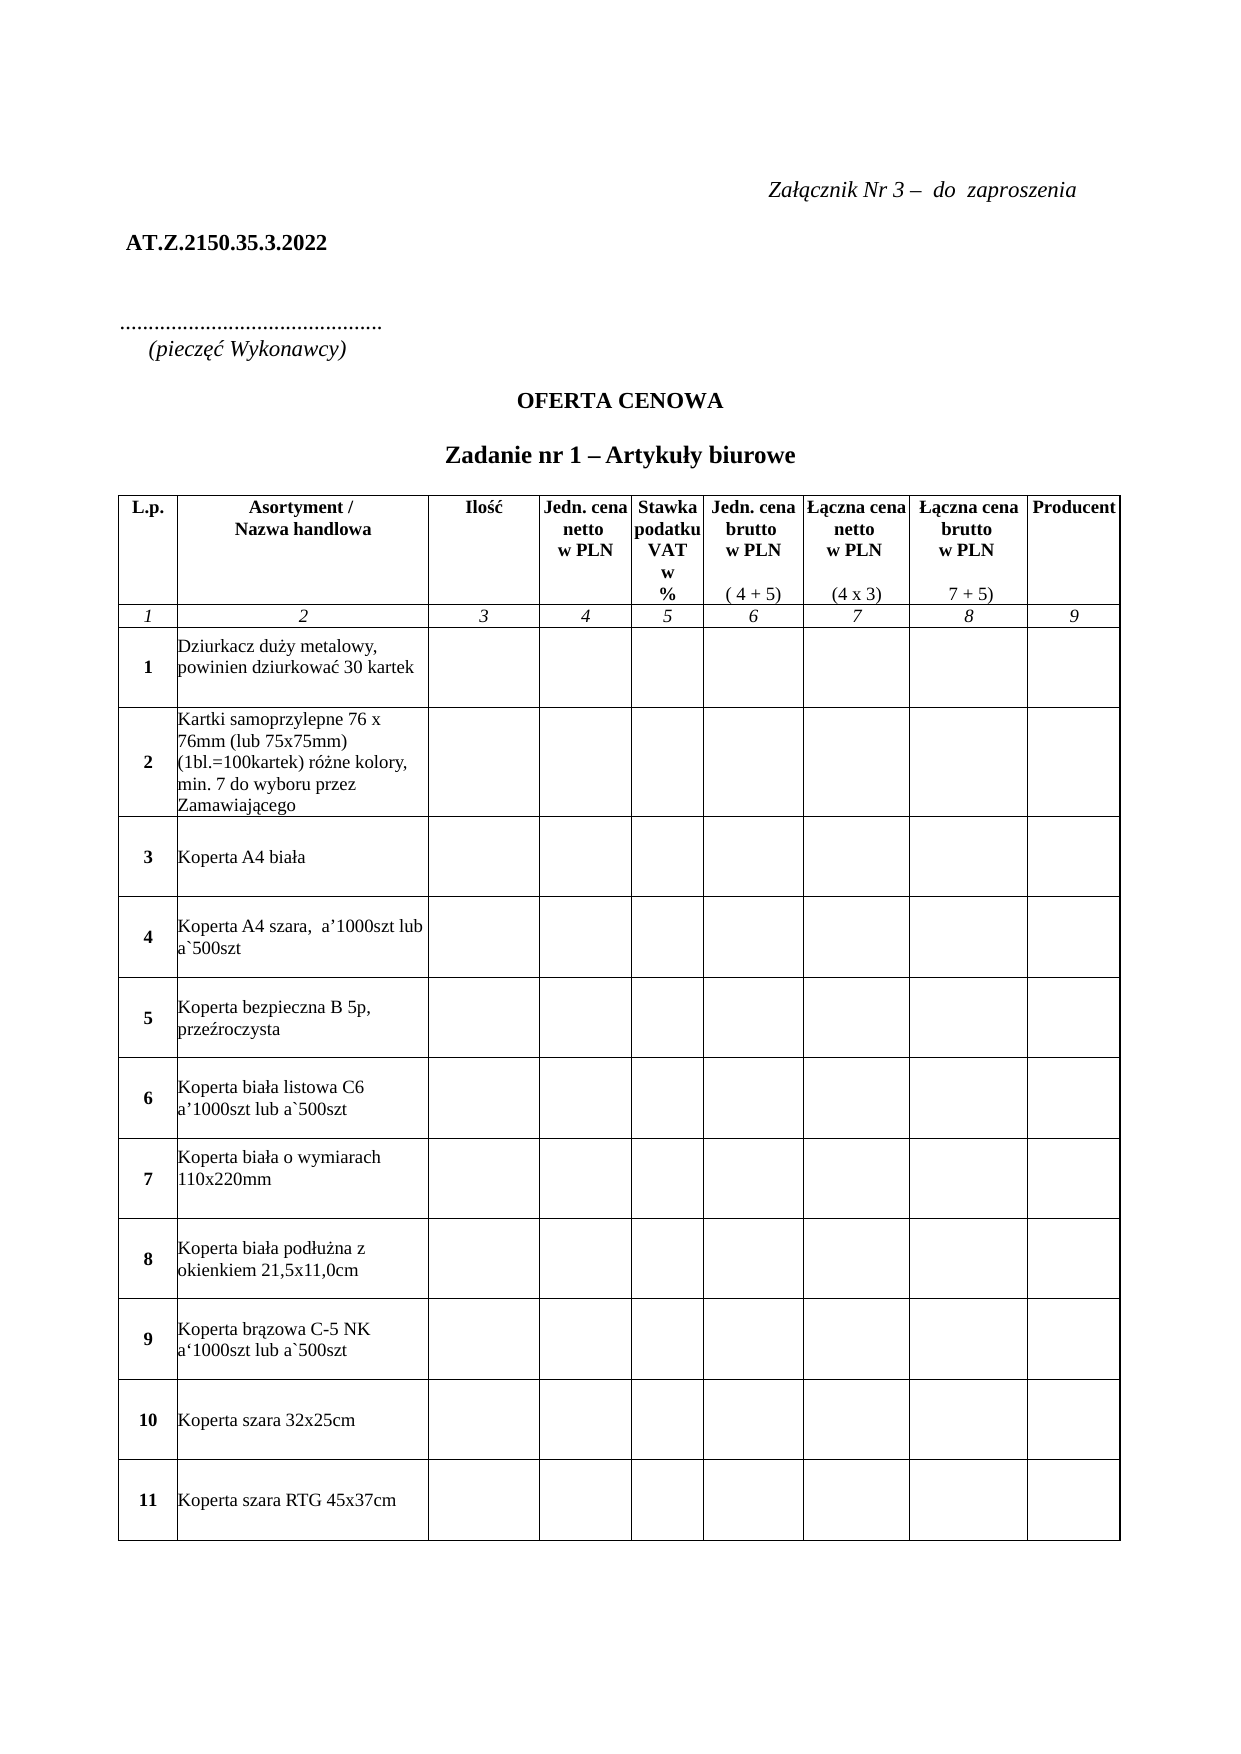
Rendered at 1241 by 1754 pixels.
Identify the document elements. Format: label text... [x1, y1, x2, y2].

table_header Producent [1028, 496, 1119, 604]
table_cell 3 [429, 605, 539, 627]
table_cell [704, 628, 803, 707]
table_cell 7 [119, 1139, 177, 1218]
table_cell 1 [119, 605, 177, 627]
table_cell [704, 1219, 803, 1298]
table_cell 10 [119, 1380, 177, 1459]
table_cell [910, 897, 1027, 977]
table_cell [704, 1460, 803, 1539]
text .............................................. [120, 308, 1120, 334]
table_cell [804, 1460, 909, 1539]
table_cell [632, 1460, 703, 1539]
table_cell [704, 708, 803, 816]
table_cell [910, 1299, 1027, 1379]
table_cell [632, 817, 703, 896]
table_cell [1028, 978, 1119, 1057]
table_cell [429, 1219, 539, 1298]
table_cell [910, 1460, 1027, 1539]
table_cell [429, 628, 539, 707]
table_header L.p. [119, 496, 177, 604]
table_cell [1028, 1058, 1119, 1137]
table_cell Koperta szara 32x25cm [178, 1380, 428, 1459]
table_cell Koperta szara RTG 45x37cm [178, 1460, 428, 1539]
table_cell [632, 1380, 703, 1459]
table_cell [804, 1299, 909, 1379]
table_cell 9 [1028, 605, 1119, 627]
table_cell Koperta brązowa C-5 NK a‘1000szt lub a`500szt [178, 1299, 428, 1379]
table_cell [804, 1219, 909, 1298]
table_cell [910, 1058, 1027, 1137]
table_cell [804, 897, 909, 977]
table_cell [804, 708, 909, 816]
text (pieczęć Wykonawcy) [120, 334, 1120, 361]
table_cell 4 [119, 897, 177, 977]
table_cell [540, 628, 631, 707]
table_cell Koperta bezpieczna B 5p, przeźroczysta [178, 978, 428, 1057]
table_cell [1028, 1139, 1119, 1218]
table_cell [429, 708, 539, 816]
table_cell 9 [119, 1299, 177, 1379]
table_cell 8 [119, 1219, 177, 1298]
table_cell [704, 1058, 803, 1137]
table_cell [804, 1380, 909, 1459]
table_cell [704, 897, 803, 977]
table_cell [910, 1380, 1027, 1459]
table_header Jedn. cena netto w PLN [540, 496, 631, 604]
table_cell [1028, 1380, 1119, 1459]
table_cell Kartki samoprzylepne 76 x 76mm (lub 75x75mm) (1bl.=100kartek) różne kolory, min. 7 do wyboru przez Zamawiającego [178, 708, 428, 816]
table_cell [429, 1058, 539, 1137]
table_cell [540, 1219, 631, 1298]
table_cell 2 [119, 708, 177, 816]
text OFERTA CENOWA [120, 387, 1120, 414]
table_cell [704, 1139, 803, 1218]
table_cell [540, 978, 631, 1057]
table_header [178, 678, 428, 699]
table_cell [910, 708, 1027, 816]
table_cell [632, 1139, 703, 1218]
table_cell [632, 1299, 703, 1379]
table_header Asortyment / Nazwa handlowa [178, 496, 428, 604]
table_cell [429, 1299, 539, 1379]
table_cell [540, 1139, 631, 1218]
table_cell 3 [119, 817, 177, 896]
table_cell [804, 628, 909, 707]
table_cell [540, 1380, 631, 1459]
table_cell [910, 817, 1027, 896]
table_cell [1028, 1460, 1119, 1539]
table_header Łączna cena netto w PLN (4 x 3) [804, 496, 909, 604]
text Zadanie nr 1 – Artykuły biurowe [120, 440, 1120, 469]
table_cell Koperta biała o wymiarach 110x220mm [178, 1139, 428, 1218]
table_cell [910, 1139, 1027, 1218]
table_cell 11 [119, 1460, 177, 1539]
table_cell [178, 699, 428, 707]
table_header Jedn. cena brutto w PLN ( 4 + 5) [704, 496, 803, 604]
table_cell [704, 1380, 803, 1459]
table_cell Koperta A4 biała [178, 817, 428, 896]
table_cell 6 [704, 605, 803, 627]
table_cell [632, 978, 703, 1057]
table_cell [540, 1058, 631, 1137]
table_cell [704, 817, 803, 896]
table_cell [1028, 1219, 1119, 1298]
table_cell [429, 978, 539, 1057]
table_cell [632, 1219, 703, 1298]
table_cell [910, 978, 1027, 1057]
table_cell 5 [632, 605, 703, 627]
table_cell [1028, 897, 1119, 977]
table_cell [1028, 628, 1119, 707]
table_cell [804, 978, 909, 1057]
table_cell [429, 817, 539, 896]
table_cell [632, 897, 703, 977]
table_cell 4 [540, 605, 631, 627]
table_header Ilość [429, 496, 539, 604]
table_cell [632, 708, 703, 816]
text Załącznik Nr 3 – do zaproszenia [120, 176, 1120, 203]
table_cell [540, 817, 631, 896]
table_cell [540, 708, 631, 816]
table_cell [540, 897, 631, 977]
text AT.Z.2150.35.3.2022 [120, 229, 1120, 256]
table_header Stawka podatku VAT w % [632, 496, 703, 604]
table_cell 2 [178, 605, 428, 627]
table_header Łączna cena brutto w PLN 7 + 5) [910, 496, 1027, 604]
table_cell [429, 897, 539, 977]
table_cell 1 [119, 628, 177, 707]
table_cell [704, 978, 803, 1057]
table_cell [540, 1460, 631, 1539]
table_cell [429, 1380, 539, 1459]
table_cell 7 [804, 605, 909, 627]
table_cell 6 [119, 1058, 177, 1137]
table_cell [704, 1299, 803, 1379]
table_cell 8 [910, 605, 1027, 627]
table_cell [804, 1058, 909, 1137]
table_cell [429, 1460, 539, 1539]
table_cell [910, 628, 1027, 707]
table_cell [1028, 708, 1119, 816]
table_cell [910, 1219, 1027, 1298]
table_cell Koperta biała listowa C6 a’1000szt lub a`500szt [178, 1058, 428, 1137]
table_cell Dziurkacz duży metalowy, powinien dziurkować 30 kartek [178, 628, 428, 678]
table_cell [1028, 1299, 1119, 1379]
table_cell 5 [119, 978, 177, 1057]
table_cell [632, 1058, 703, 1137]
table_cell [429, 1139, 539, 1218]
table_cell Koperta A4 szara, a’1000szt lub a`500szt [178, 897, 428, 977]
table_cell Koperta biała podłużna z okienkiem 21,5x11,0cm [178, 1219, 428, 1298]
table_cell [632, 628, 703, 707]
table_cell [540, 1299, 631, 1379]
table_cell [1028, 817, 1119, 896]
table_cell [804, 817, 909, 896]
table_cell [804, 1139, 909, 1218]
